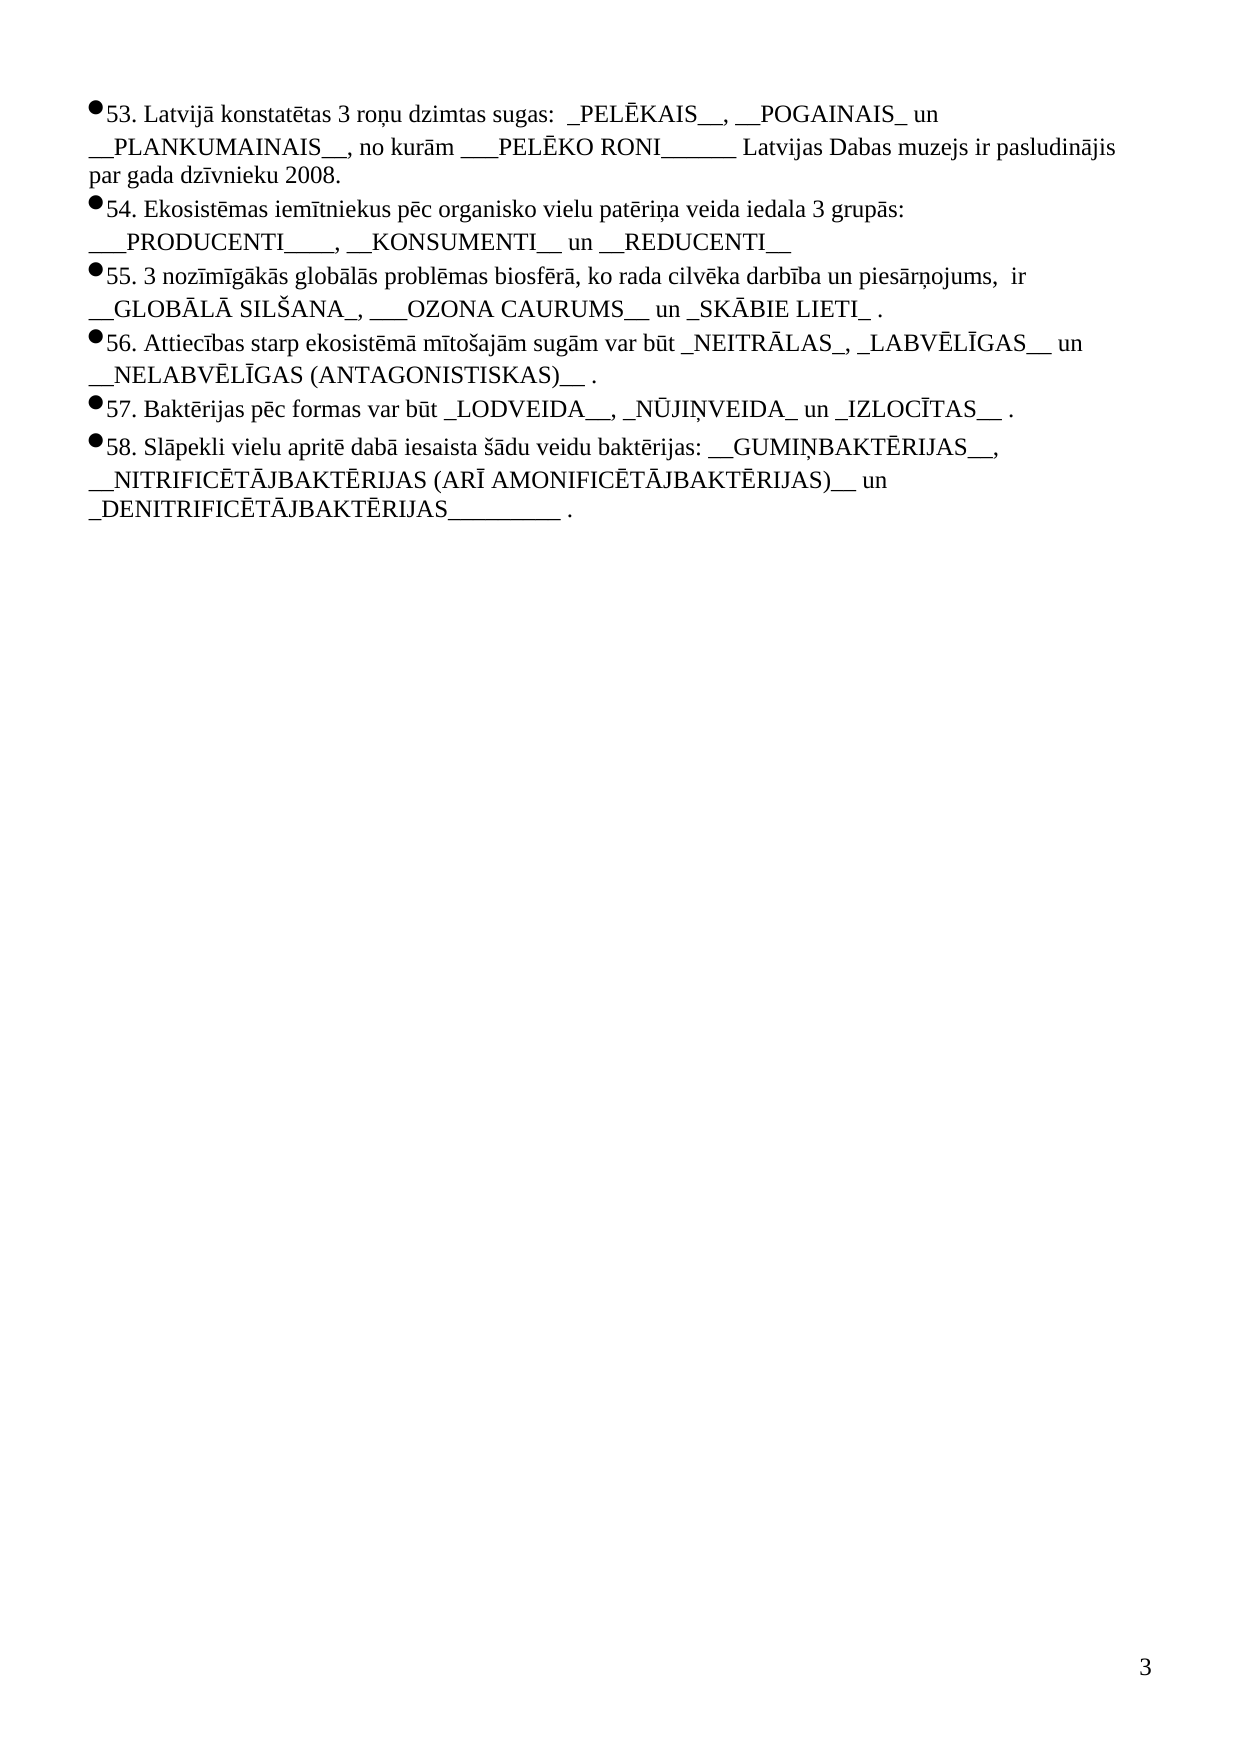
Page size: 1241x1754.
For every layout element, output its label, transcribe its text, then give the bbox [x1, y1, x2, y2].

text 57. Baktērijas pēc formas var būt _LODVEIDA__, _NŪJIŅVEIDA_ un _IZLOCĪTAS__ . [88, 389, 1152, 427]
text 58. Slāpekli vielu apritē dabā iesaista šādu veidu baktērijas: __GUMIŅBAKTĒRIJAS__, __NITRIFICĒTĀJBAKTĒRIJAS (ARĪ AMONIFICĒTĀJBAKTĒRIJAS)__ un _DENITRIFICĒTĀJBAKTĒRIJAS_________ . [88, 427, 1152, 522]
text 53. Latvijā konstatētas 3 roņu dzimtas sugas: _PELĒKAIS__, __POGAINAIS_ un __PLANKUMAINAIS__, no kurām ___PELĒKO RONI______ Latvijas Dabas muzejs ir pasludinājis par gada dzīvnieku 2008. [88, 94, 1152, 189]
text 54. Ekosistēmas iemītniekus pēc organisko vielu patēriņa veida iedala 3 grupās: ___PRODUCENTI____, __KONSUMENTI__ un __REDUCENTI__ [88, 189, 1152, 256]
text 55. 3 nozīmīgākās globālās problēmas biosfērā, ko rada cilvēka darbība un piesārņojums, ir __GLOBĀLĀ SILŠANA_, ___OZONA CAURUMS__ un _SKĀBIE LIETI_ . [88, 256, 1152, 322]
text 56. Attiecības starp ekosistēmā mītošajām sugām var būt _NEITRĀLAS_, _LABVĒLĪGAS__ un __NELABVĒLĪGAS (ANTAGONISTISKAS)__ . [88, 322, 1152, 389]
